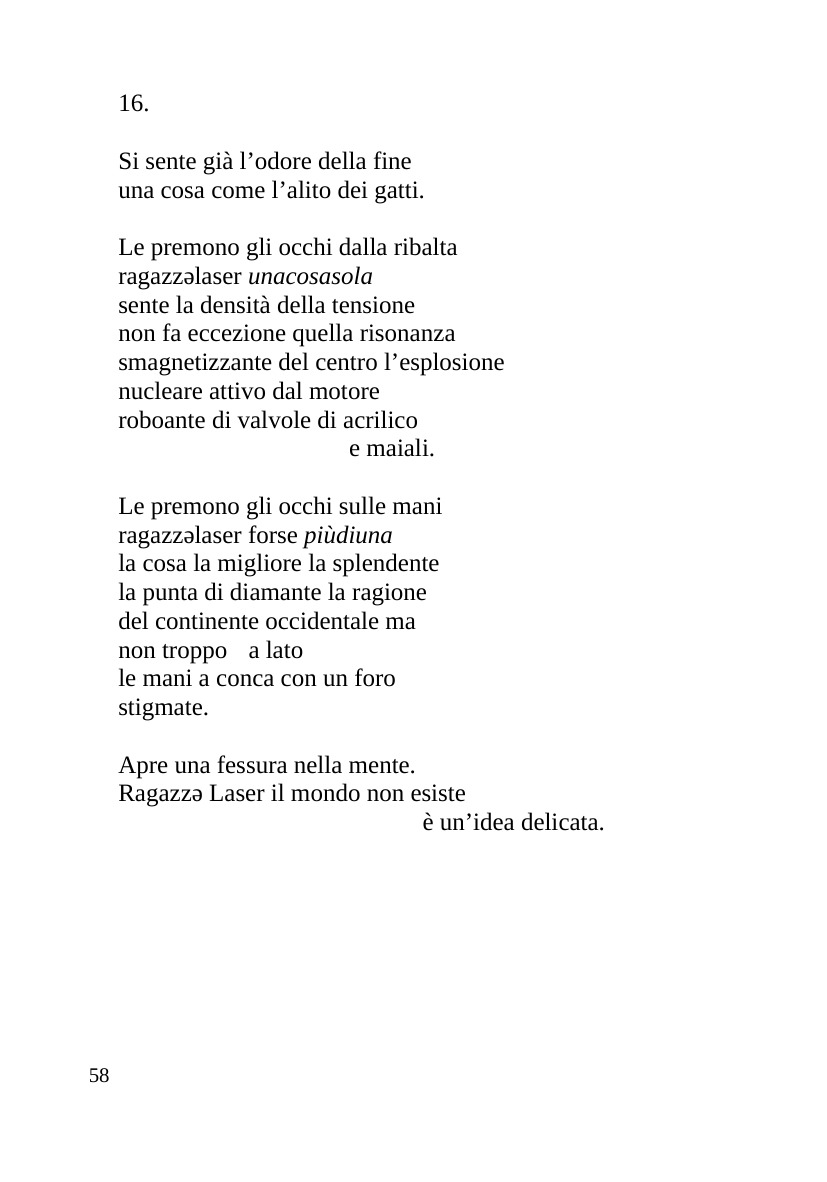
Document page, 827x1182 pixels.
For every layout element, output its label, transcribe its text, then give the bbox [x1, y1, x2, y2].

text nucleare attivo dal motore [118, 376, 738, 405]
text ragazzəlaser unacosasola [118, 261, 738, 290]
text non fa eccezione quella risonanza [118, 318, 738, 347]
text stigmate. [118, 692, 738, 721]
text ragazzəlaser forse piùdiuna [118, 520, 738, 548]
text del continente occidentale ma [118, 606, 738, 635]
text Si sente già l’odore della fine [118, 146, 738, 175]
text sente la densità della tensione [118, 290, 738, 318]
text e maiali. [248, 433, 738, 462]
text una cosa come l’alito dei gatti. [118, 175, 738, 203]
text Apre una fessura nella mente. [118, 750, 738, 778]
text la cosa la migliore la splendente [118, 548, 738, 577]
text Ragazzə Laser il mondo non esiste [118, 778, 738, 807]
text è un’idea delicata. [118, 807, 738, 836]
text smagnetizzante del centro l’esplosione [118, 347, 738, 376]
text la punta di diamante la ragione [118, 577, 738, 606]
text roboante di valvole di acrilico [118, 405, 738, 433]
text le mani a conca con un foro [118, 663, 738, 692]
text 16. [118, 88, 738, 117]
text Le premono gli occhi dalla ribalta [118, 232, 738, 261]
text Le premono gli occhi sulle mani [118, 491, 738, 520]
text non troppo a lato [118, 635, 738, 663]
